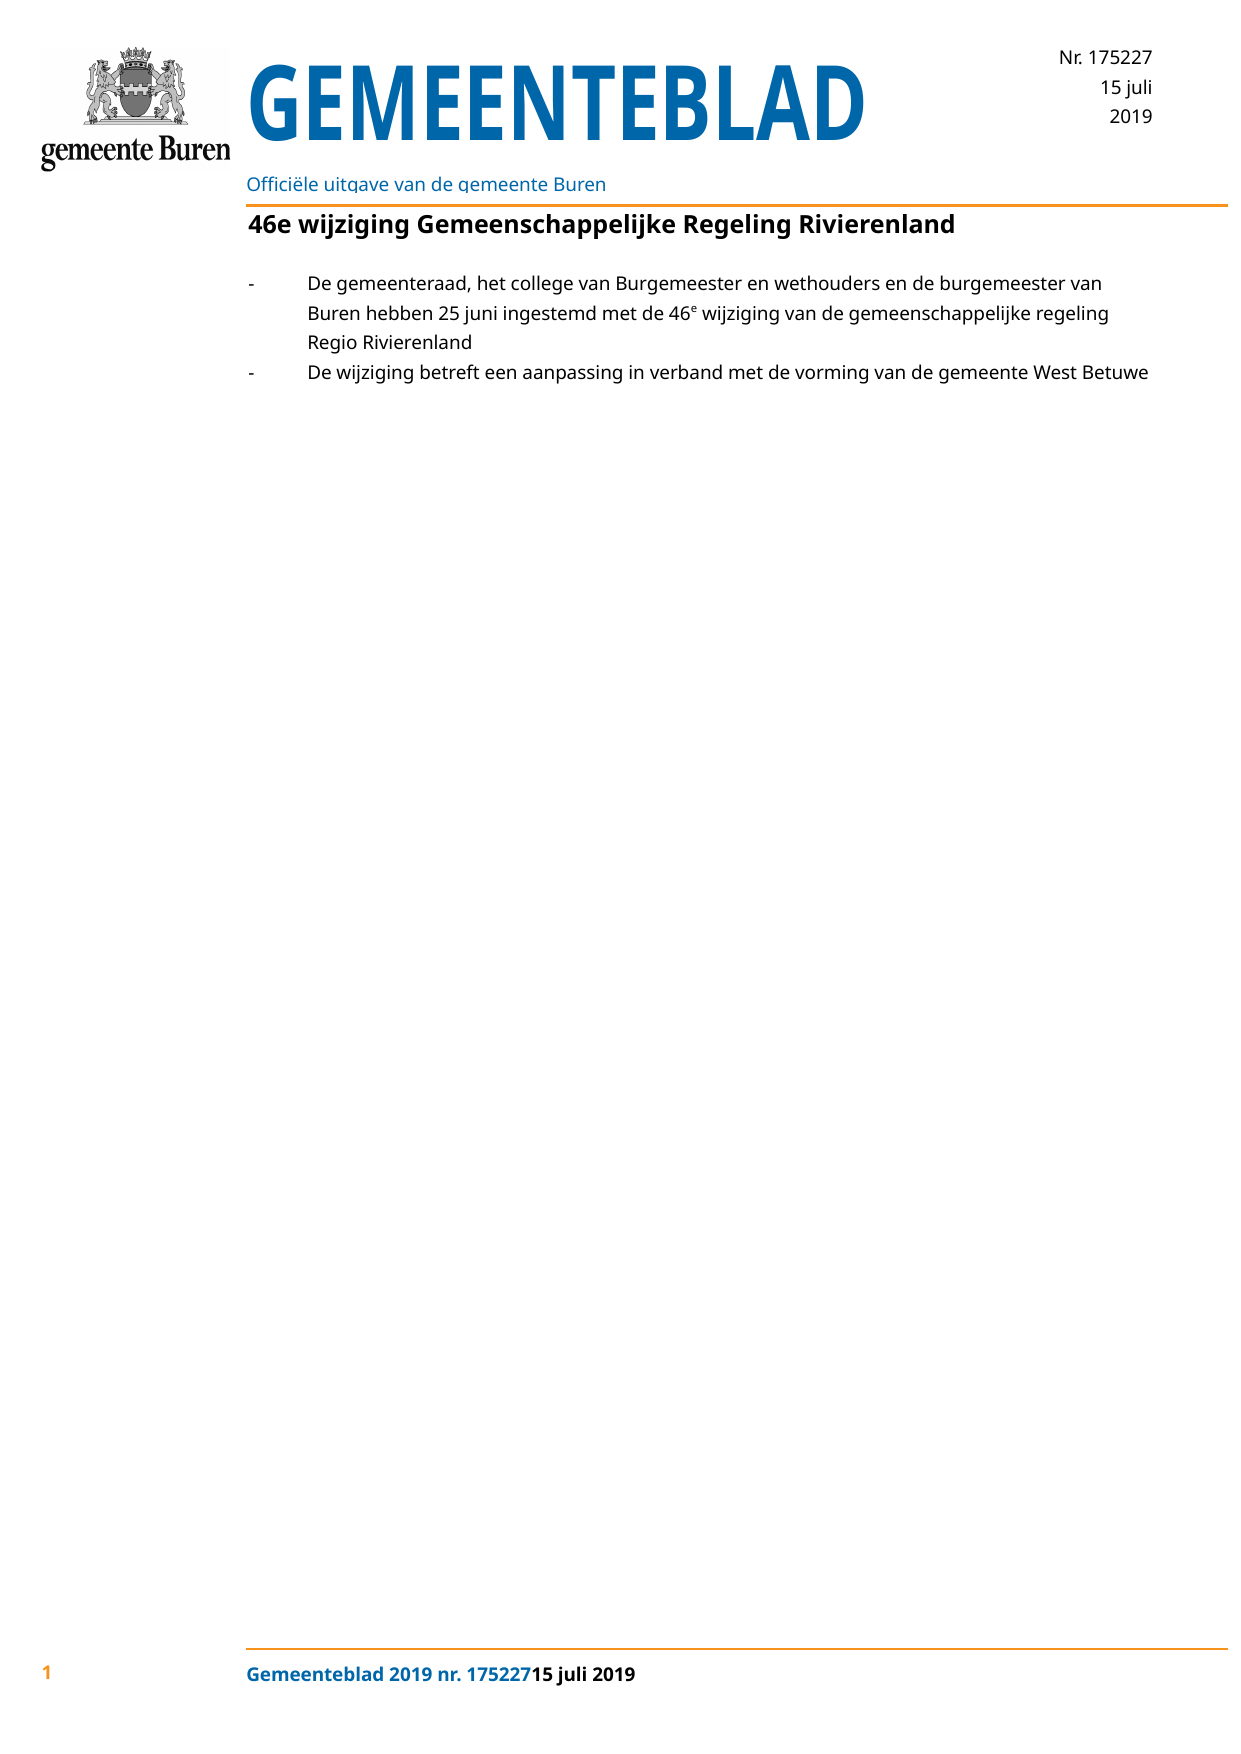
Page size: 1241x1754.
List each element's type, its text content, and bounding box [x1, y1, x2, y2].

list De gemeenteraad, het college van Burgemeester en wethouders en de burgemeester van Buren hebben 25 juni ingestemd met de 46e wijziging van de gemeenschappelijke regeling Regio Rivierenland [248, 270, 1152, 355]
picture [41, 47, 231, 172]
text 46e wijziging Gemeenschappelijke Regeling Rivierenland [248, 207, 1152, 241]
list De wijziging betreft een aanpassing in verband met de vorming van de gemeente West Betuwe [248, 359, 1152, 385]
